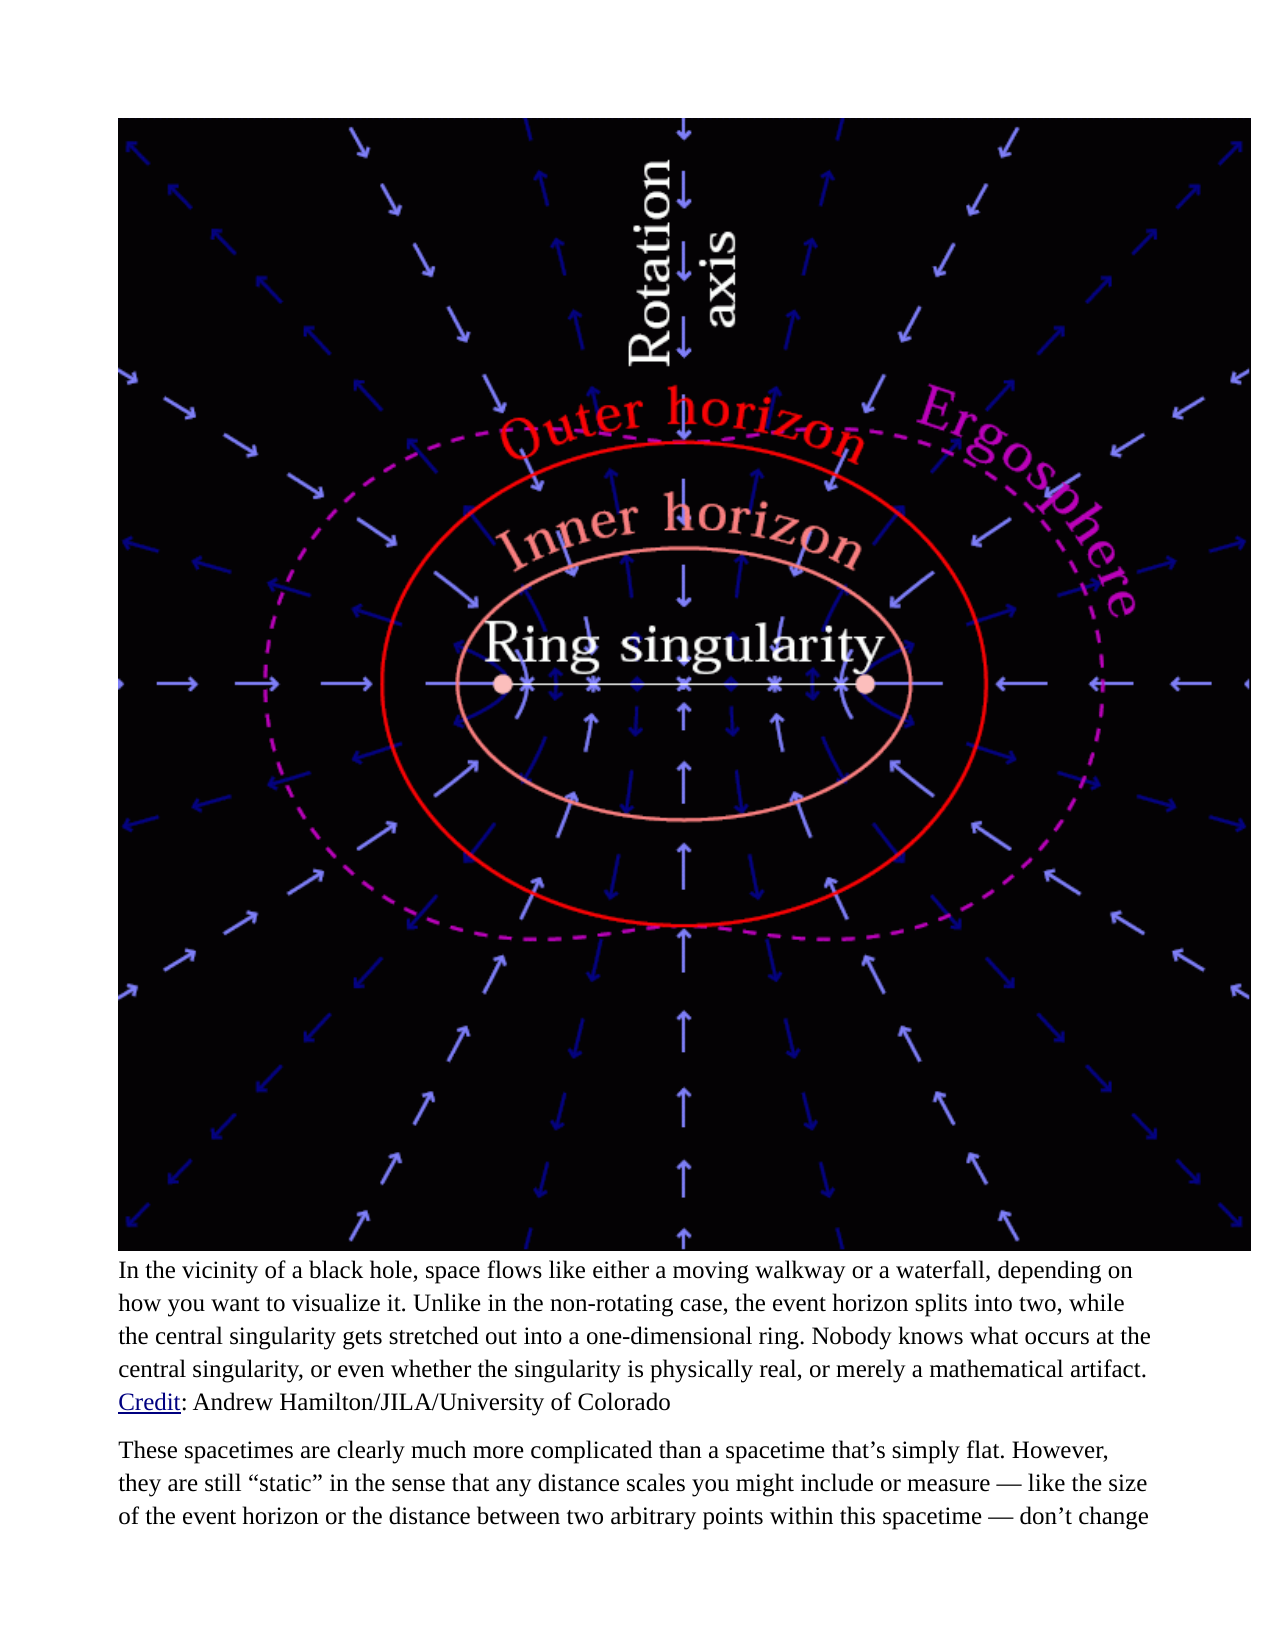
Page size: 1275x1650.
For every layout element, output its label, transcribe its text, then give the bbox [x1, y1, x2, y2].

text These spacetimes are clearly much more complicated than a spacetime that’s simply flat. However, they are still “static” in the sense that any distance scales you might include or measure — like the size of the event horizon or the distance between two arbitrary points within this spacetime — don’t change [118, 1435, 1157, 1530]
picture [118, 118, 1251, 1251]
text In the vicinity of a black hole, space flows like either a moving walkway or a waterfall, depending on how you want to visualize it. Unlike in the non-rotating case, the event horizon splits into two, while the central singularity gets stretched out into a one-dimensional ring. Nobody knows what occurs at the central singularity, or even whether the singularity is physically real, or merely a mathematical artifact. [118, 1255, 1157, 1383]
text Credit: Andrew Hamilton/JILA/University of Colorado [118, 1387, 1157, 1416]
